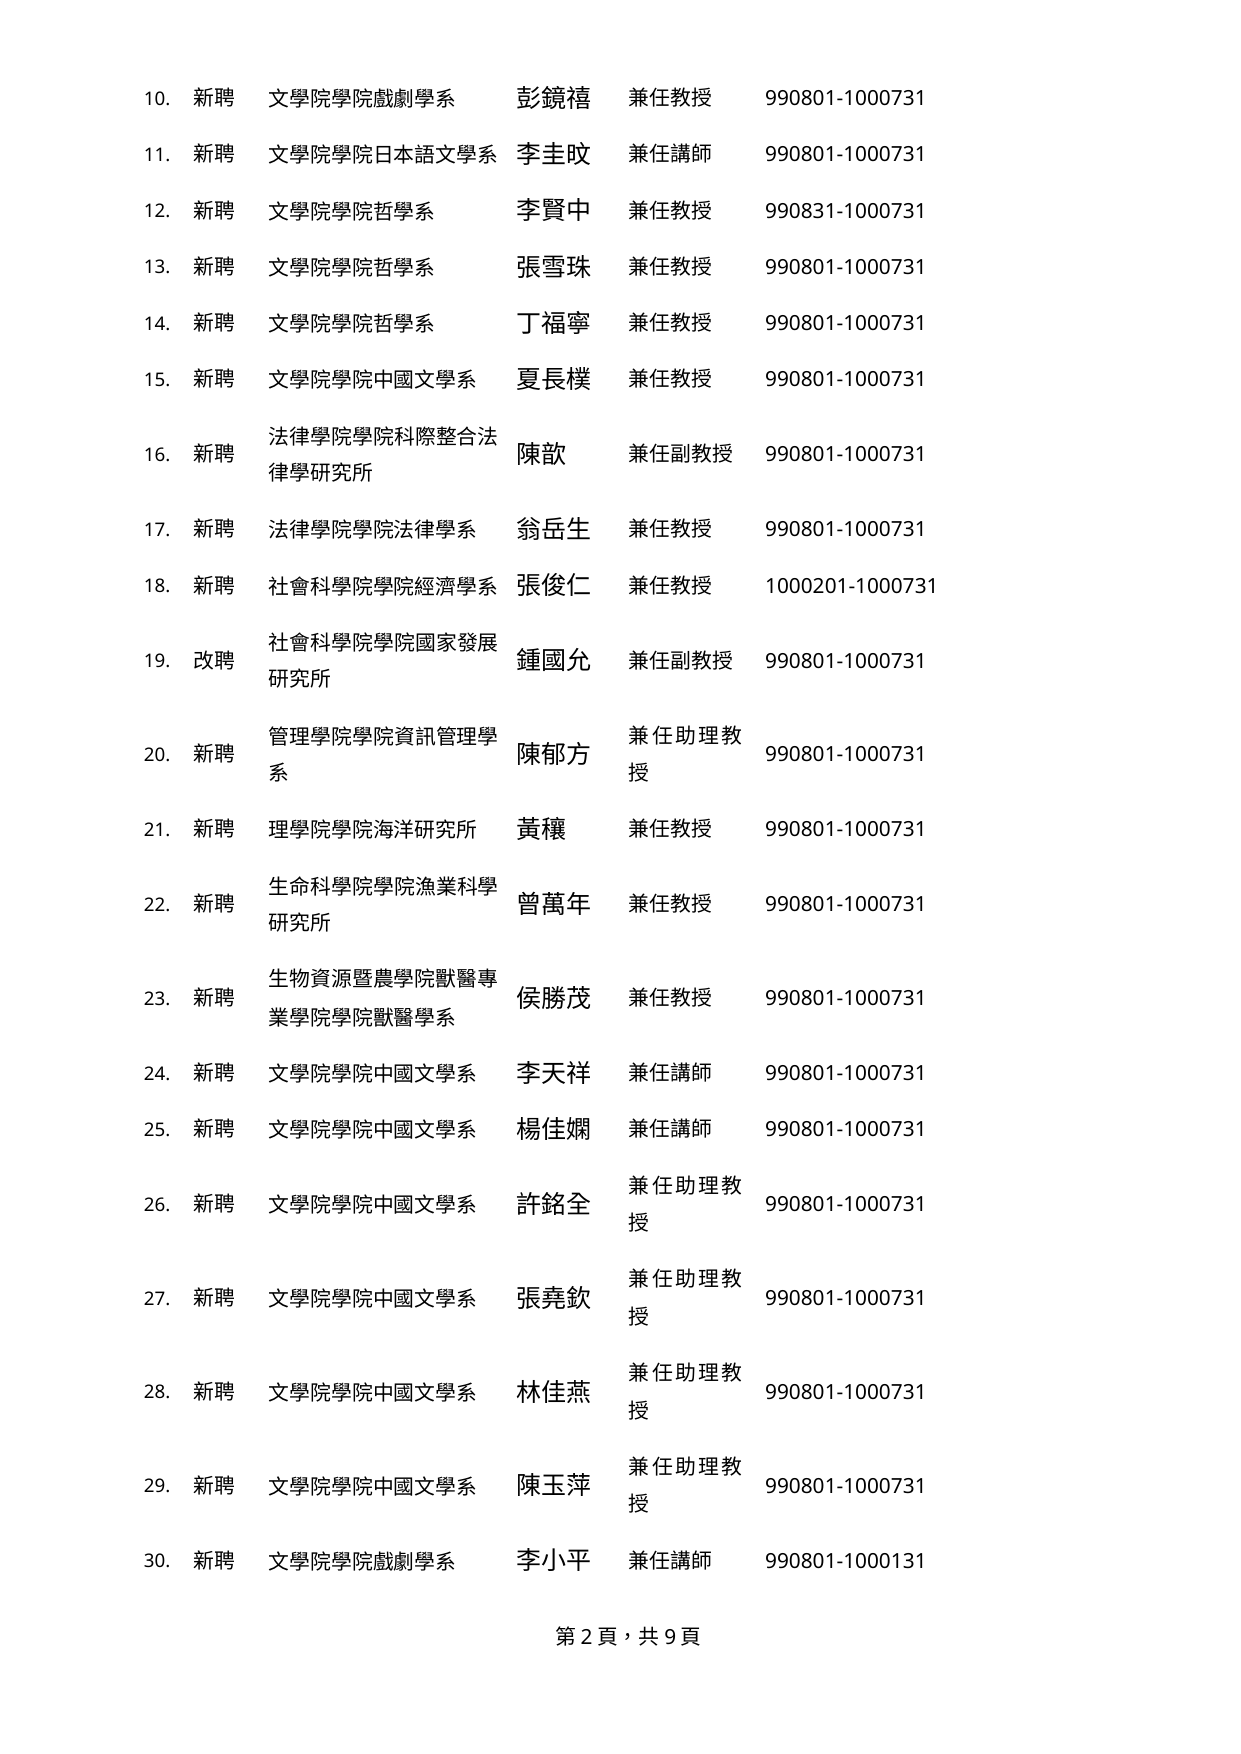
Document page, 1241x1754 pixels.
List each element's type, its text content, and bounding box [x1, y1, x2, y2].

table_cell 24. [131, 1045, 187, 1101]
table_cell 陳歆 [510, 407, 622, 501]
table_cell 新聘 [188, 70, 262, 126]
table_cell [979, 1532, 1195, 1588]
table_cell 21. [131, 801, 187, 857]
table_cell [979, 801, 1195, 857]
table_cell 兼任助理教授 [623, 707, 754, 801]
table_cell 30. [131, 1532, 187, 1588]
table_cell 李小平 [510, 1532, 622, 1588]
table_cell 23. [131, 951, 187, 1044]
table_cell 兼任助理教授 [623, 1157, 754, 1251]
table_cell 新聘 [188, 1345, 262, 1438]
table_cell 許銘全 [510, 1157, 622, 1251]
table_cell 新聘 [188, 1251, 262, 1344]
table_cell 兼任講師 [623, 1045, 754, 1101]
table_cell 15. [131, 351, 187, 407]
table_cell 文學院學院戲劇學系 [263, 70, 510, 126]
table_cell 張堯欽 [510, 1251, 622, 1344]
table_cell [979, 501, 1195, 557]
table_cell 兼任教授 [623, 501, 754, 557]
table_cell 兼任助理教授 [623, 1438, 754, 1532]
table_cell 張俊仁 [510, 557, 622, 613]
table_cell 文學院學院中國文學系 [263, 1251, 510, 1344]
table_cell 彭鏡禧 [510, 70, 622, 126]
table_cell [979, 951, 1195, 1044]
table_cell 27. [131, 1251, 187, 1344]
table_cell 990801-1000731 [754, 501, 979, 557]
table_cell 文學院學院哲學系 [263, 238, 510, 294]
table_cell 理學院學院海洋研究所 [263, 801, 510, 857]
table_cell 文學院學院中國文學系 [263, 1101, 510, 1157]
table_cell 990801-1000731 [754, 801, 979, 857]
table_cell 兼任教授 [623, 351, 754, 407]
table_cell 兼任教授 [623, 801, 754, 857]
table_cell 鍾國允 [510, 613, 622, 707]
table_cell 李天祥 [510, 1045, 622, 1101]
table_cell 文學院學院中國文學系 [263, 1438, 510, 1532]
table_cell [979, 70, 1195, 126]
table_cell 新聘 [188, 1157, 262, 1251]
table_cell 社會科學院學院經濟學系 [263, 557, 510, 613]
table_cell 990801-1000731 [754, 1045, 979, 1101]
table_cell 曾萬年 [510, 857, 622, 951]
table_cell 楊佳嫻 [510, 1101, 622, 1157]
table_cell 兼任副教授 [623, 407, 754, 501]
table_cell [979, 707, 1195, 801]
table_cell 990801-1000731 [754, 126, 979, 182]
table_cell 夏長樸 [510, 351, 622, 407]
table_cell 新聘 [188, 1101, 262, 1157]
table_cell 兼任教授 [623, 857, 754, 951]
table_cell [979, 407, 1195, 501]
table_cell 文學院學院日本語文學系 [263, 126, 510, 182]
table_cell 17. [131, 501, 187, 557]
table_cell [979, 351, 1195, 407]
table_cell 990831-1000731 [754, 182, 979, 238]
table_cell 990801-1000731 [754, 1251, 979, 1344]
table_cell 丁福寧 [510, 295, 622, 351]
table_cell 29. [131, 1438, 187, 1532]
table_cell 20. [131, 707, 187, 801]
table_cell 新聘 [188, 238, 262, 294]
table_cell 新聘 [188, 182, 262, 238]
table_cell [979, 182, 1195, 238]
table_cell 新聘 [188, 126, 262, 182]
table_cell 兼任助理教授 [623, 1251, 754, 1344]
table_cell 新聘 [188, 501, 262, 557]
table_cell 翁岳生 [510, 501, 622, 557]
table_cell 14. [131, 295, 187, 351]
table_cell 文學院學院中國文學系 [263, 351, 510, 407]
table_cell 陳玉萍 [510, 1438, 622, 1532]
table_cell 22. [131, 857, 187, 951]
table_cell 新聘 [188, 801, 262, 857]
table_cell 兼任助理教授 [623, 1345, 754, 1438]
table_cell [979, 857, 1195, 951]
table_cell 新聘 [188, 951, 262, 1044]
table_cell 10. [131, 70, 187, 126]
table_cell 12. [131, 182, 187, 238]
table_cell 新聘 [188, 295, 262, 351]
table_cell 侯勝茂 [510, 951, 622, 1044]
table_cell 990801-1000731 [754, 238, 979, 294]
table_cell 990801-1000731 [754, 1345, 979, 1438]
table_cell 兼任教授 [623, 951, 754, 1044]
table_cell 990801-1000731 [754, 613, 979, 707]
table_cell 兼任教授 [623, 70, 754, 126]
table_cell 990801-1000731 [754, 1101, 979, 1157]
table_cell 19. [131, 613, 187, 707]
table_cell 管理學院學院資訊管理學系 [263, 707, 510, 801]
table_cell 990801-1000731 [754, 1157, 979, 1251]
table_cell 18. [131, 557, 187, 613]
table_cell 兼任講師 [623, 1532, 754, 1588]
table_cell 生物資源暨農學院獸醫專業學院學院獸醫學系 [263, 951, 510, 1044]
table_cell 新聘 [188, 857, 262, 951]
table_cell [979, 1345, 1195, 1438]
table_cell 新聘 [188, 407, 262, 501]
table_cell [979, 1101, 1195, 1157]
table_cell 兼任講師 [623, 1101, 754, 1157]
table_cell 法律學院學院科際整合法律學研究所 [263, 407, 510, 501]
table_cell [979, 1251, 1195, 1344]
table_cell [979, 126, 1195, 182]
table_cell 新聘 [188, 351, 262, 407]
table_cell 990801-1000731 [754, 407, 979, 501]
table_cell 社會科學院學院國家發展研究所 [263, 613, 510, 707]
table_cell 28. [131, 1345, 187, 1438]
table_cell [979, 1045, 1195, 1101]
table_cell [979, 613, 1195, 707]
table_cell 新聘 [188, 1532, 262, 1588]
table_cell 李賢中 [510, 182, 622, 238]
table_cell 張雪珠 [510, 238, 622, 294]
table_cell [979, 1438, 1195, 1532]
table_cell 990801-1000731 [754, 1438, 979, 1532]
table_cell 文學院學院中國文學系 [263, 1157, 510, 1251]
table_cell 文學院學院戲劇學系 [263, 1532, 510, 1588]
table_cell 新聘 [188, 557, 262, 613]
table_cell 兼任教授 [623, 182, 754, 238]
table_cell [979, 557, 1195, 613]
table_cell 990801-1000131 [754, 1532, 979, 1588]
table_cell 改聘 [188, 613, 262, 707]
table_cell 法律學院學院法律學系 [263, 501, 510, 557]
table_cell 13. [131, 238, 187, 294]
table_cell 兼任教授 [623, 557, 754, 613]
table_cell 25. [131, 1101, 187, 1157]
table_cell 文學院學院哲學系 [263, 295, 510, 351]
table_cell 1000201-1000731 [754, 557, 979, 613]
table_cell 文學院學院中國文學系 [263, 1345, 510, 1438]
table_cell 黃穰 [510, 801, 622, 857]
table_cell 990801-1000731 [754, 951, 979, 1044]
table_cell 990801-1000731 [754, 351, 979, 407]
table_cell 陳郁方 [510, 707, 622, 801]
table_cell 林佳燕 [510, 1345, 622, 1438]
table_cell 兼任副教授 [623, 613, 754, 707]
table_cell 兼任講師 [623, 126, 754, 182]
table_cell [979, 238, 1195, 294]
table_cell 990801-1000731 [754, 707, 979, 801]
table_cell 11. [131, 126, 187, 182]
table_cell 兼任教授 [623, 238, 754, 294]
table_cell 16. [131, 407, 187, 501]
table_cell 新聘 [188, 707, 262, 801]
table_cell 990801-1000731 [754, 295, 979, 351]
table_cell 新聘 [188, 1045, 262, 1101]
table_cell 新聘 [188, 1438, 262, 1532]
table_cell [979, 295, 1195, 351]
table_cell 李圭旼 [510, 126, 622, 182]
table_cell 兼任教授 [623, 295, 754, 351]
table_cell [979, 1157, 1195, 1251]
table_cell 文學院學院中國文學系 [263, 1045, 510, 1101]
table_cell 990801-1000731 [754, 70, 979, 126]
table_cell 26. [131, 1157, 187, 1251]
table_cell 文學院學院哲學系 [263, 182, 510, 238]
table_cell 990801-1000731 [754, 857, 979, 951]
table_cell 生命科學院學院漁業科學研究所 [263, 857, 510, 951]
